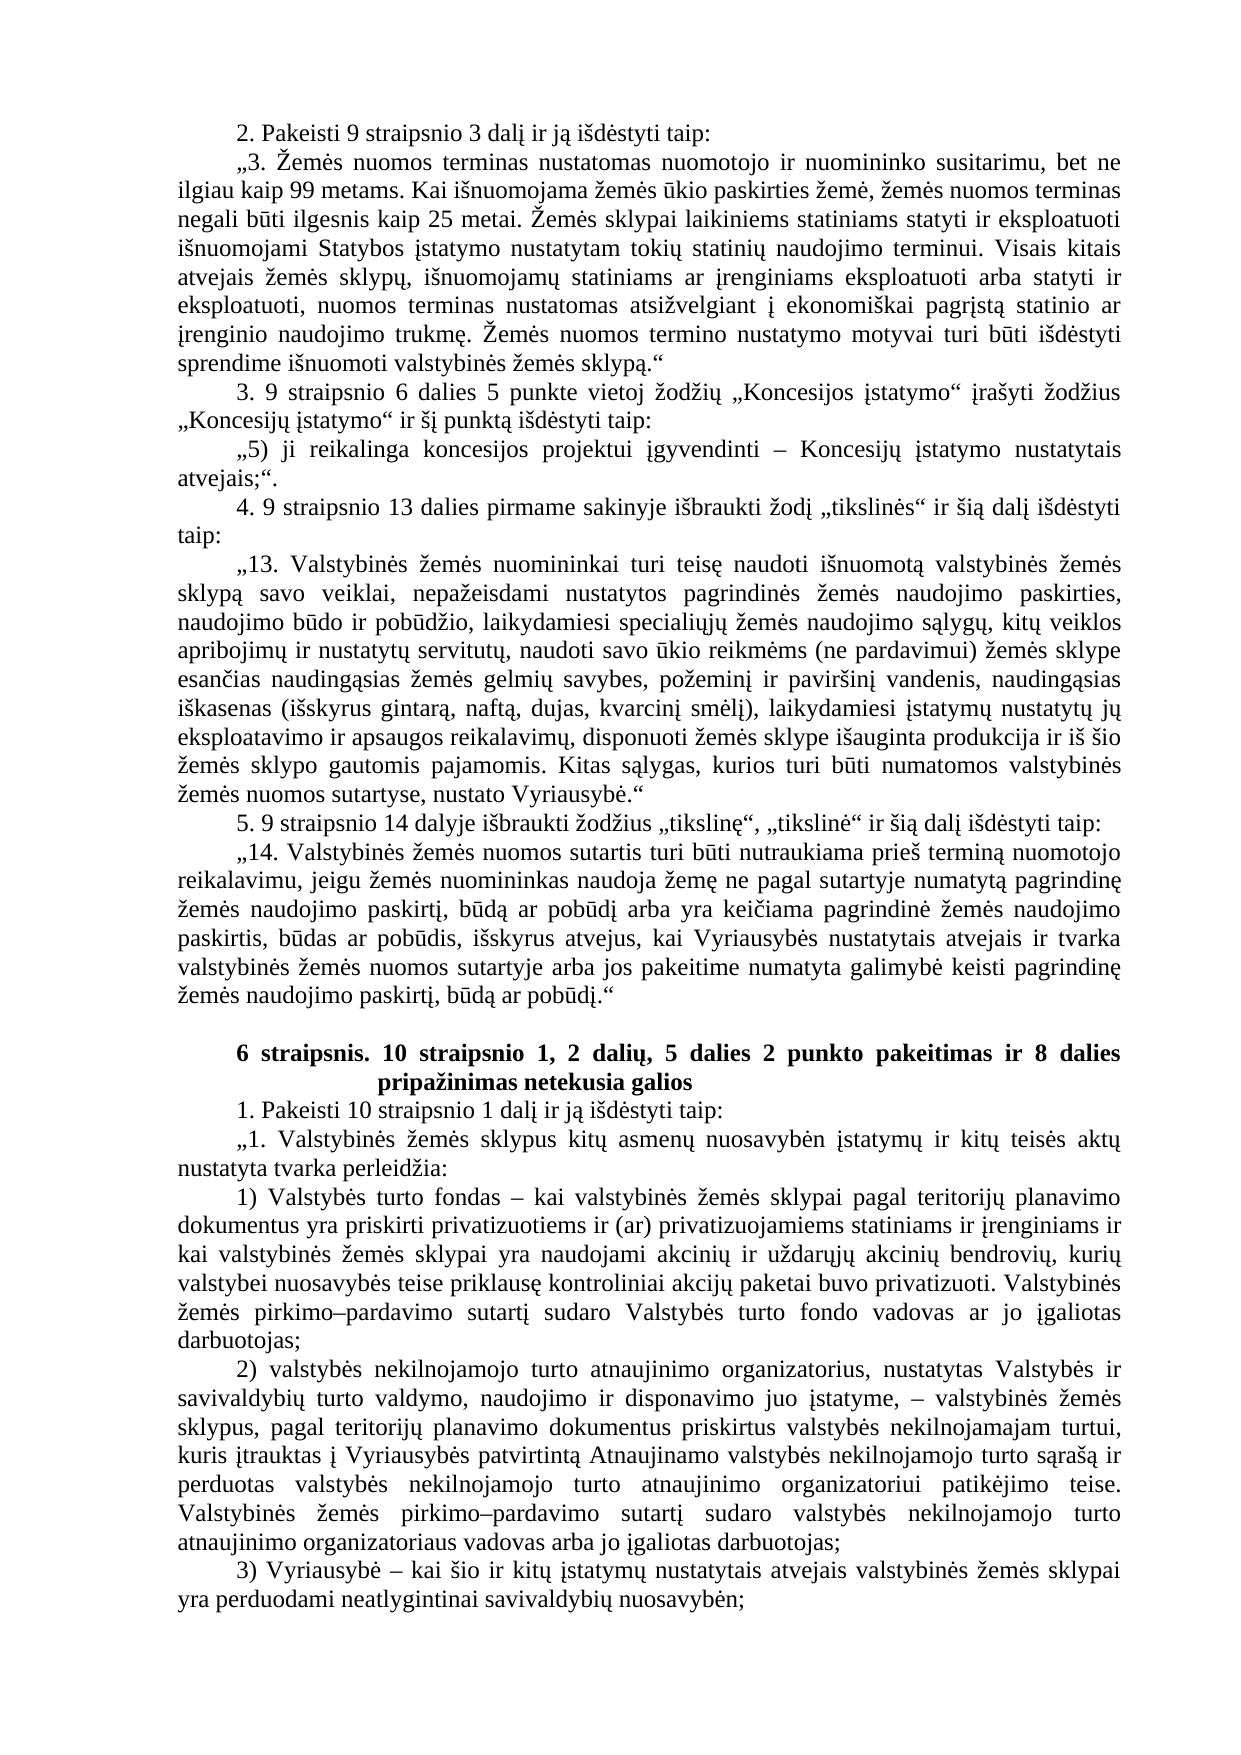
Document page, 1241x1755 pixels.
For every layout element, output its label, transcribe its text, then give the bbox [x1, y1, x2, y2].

text „3. Žemės nuomos terminas nustatomas nuomotojo ir nuomininko susitarimu, bet ne ilgiau kaip 99 metams. Kai išnuomojama žemės ūkio paskirties žemė, žemės nuomos terminas negali būti ilgesnis kaip 25 metai. Žemės sklypai laikiniems statiniams statyti ir eksploatuoti išnuomojami Statybos įstatymo nustatytam tokių statinių naudojimo terminui. Visais kitais atvejais žemės sklypų, išnuomojamų statiniams ar įrenginiams eksploatuoti arba statyti ir eksploatuoti, nuomos terminas nustatomas atsižvelgiant į ekonomiškai pagrįstą statinio ar įrenginio naudojimo trukmę. Žemės nuomos termino nustatymo motyvai turi būti išdėstyti sprendime išnuomoti valstybinės žemės sklypą.“ [177, 147, 1122, 377]
text „14. Valstybinės žemės nuomos sutartis turi būti nutraukiama prieš terminą nuomotojo reikalavimu, jeigu žemės nuomininkas naudoja žemę ne pagal sutartyje numatytą pagrindinę žemės naudojimo paskirtį, būdą ar pobūdį arba yra keičiama pagrindinė žemės naudojimo paskirtis, būdas ar pobūdis, išskyrus atvejus, kai Vyriausybės nustatytais atvejais ir tvarka valstybinės žemės nuomos sutartyje arba jos pakeitime numatyta galimybė keisti pagrindinę žemės naudojimo paskirtį, būdą ar pobūdį.“ [177, 837, 1122, 1009]
text 2. Pakeisti 9 straipsnio 3 dalį ir ją išdėstyti taip: [177, 118, 1122, 147]
text 2) valstybės nekilnojamojo turto atnaujinimo organizatorius, nustatytas Valstybės ir savivaldybių turto valdymo, naudojimo ir disponavimo juo įstatyme, – valstybinės žemės sklypus, pagal teritorijų planavimo dokumentus priskirtus valstybės nekilnojamajam turtui, kuris įtrauktas į Vyriausybės patvirtintą Atnaujinamo valstybės nekilnojamojo turto sąrašą ir perduotas valstybės nekilnojamojo turto atnaujinimo organizatoriui patikėjimo teise. Valstybinės žemės pirkimo–pardavimo sutartį sudaro valstybės nekilnojamojo turto atnaujinimo organizatoriaus vadovas arba jo įgaliotas darbuotojas; [177, 1354, 1122, 1556]
text 4. 9 straipsnio 13 dalies pirmame sakinyje išbraukti žodį „tikslinės“ ir šią dalį išdėstyti taip: [177, 492, 1122, 549]
text 3. 9 straipsnio 6 dalies 5 punkte vietoj žodžių „Koncesijos įstatymo“ įrašyti žodžius „Koncesijų įstatymo“ ir šį punktą išdėstyti taip: [177, 377, 1122, 434]
text 1) Valstybės turto fondas – kai valstybinės žemės sklypai pagal teritorijų planavimo dokumentus yra priskirti privatizuotiems ir (ar) privatizuojamiems statiniams ir įrenginiams ir kai valstybinės žemės sklypai yra naudojami akcinių ir uždarųjų akcinių bendrovių, kurių valstybei nuosavybės teise priklausę kontroliniai akcijų paketai buvo privatizuoti. Valstybinės žemės pirkimo–pardavimo sutartį sudaro Valstybės turto fondo vadovas ar jo įgaliotas darbuotojas; [177, 1182, 1122, 1354]
text „1. Valstybinės žemės sklypus kitų asmenų nuosavybėn įstatymų ir kitų teisės aktų nustatyta tvarka perleidžia: [177, 1124, 1122, 1182]
text 6 straipsnis. 10 straipsnio 1, 2 dalių, 5 dalies 2 punkto pakeitimas ir 8 dalies pripažinimas netekusia galios [236, 1038, 1122, 1096]
text 5. 9 straipsnio 14 dalyje išbraukti žodžius „tikslinę“, „tikslinė“ ir šią dalį išdėstyti taip: [177, 808, 1122, 837]
text 3) Vyriausybė – kai šio ir kitų įstatymų nustatytais atvejais valstybinės žemės sklypai yra perduodami neatlygintinai savivaldybių nuosavybėn; [177, 1556, 1122, 1613]
text „5) ji reikalinga koncesijos projektui įgyvendinti – Koncesijų įstatymo nustatytais atvejais;“. [177, 434, 1122, 492]
text 1. Pakeisti 10 straipsnio 1 dalį ir ją išdėstyti taip: [177, 1096, 1122, 1124]
text „13. Valstybinės žemės nuomininkai turi teisę naudoti išnuomotą valstybinės žemės sklypą savo veiklai, nepažeisdami nustatytos pagrindinės žemės naudojimo paskirties, naudojimo būdo ir pobūdžio, laikydamiesi specialiųjų žemės naudojimo sąlygų, kitų veiklos apribojimų ir nustatytų servitutų, naudoti savo ūkio reikmėms (ne pardavimui) žemės sklype esančias naudingąsias žemės gelmių savybes, požeminį ir paviršinį vandenis, naudingąsias iškasenas (išskyrus gintarą, naftą, dujas, kvarcinį smėlį), laikydamiesi įstatymų nustatytų jų eksploatavimo ir apsaugos reikalavimų, disponuoti žemės sklype išauginta produkcija ir iš šio žemės sklypo gautomis pajamomis. Kitas sąlygas, kurios turi būti numatomos valstybinės žemės nuomos sutartyse, nustato Vyriausybė.“ [177, 549, 1122, 808]
